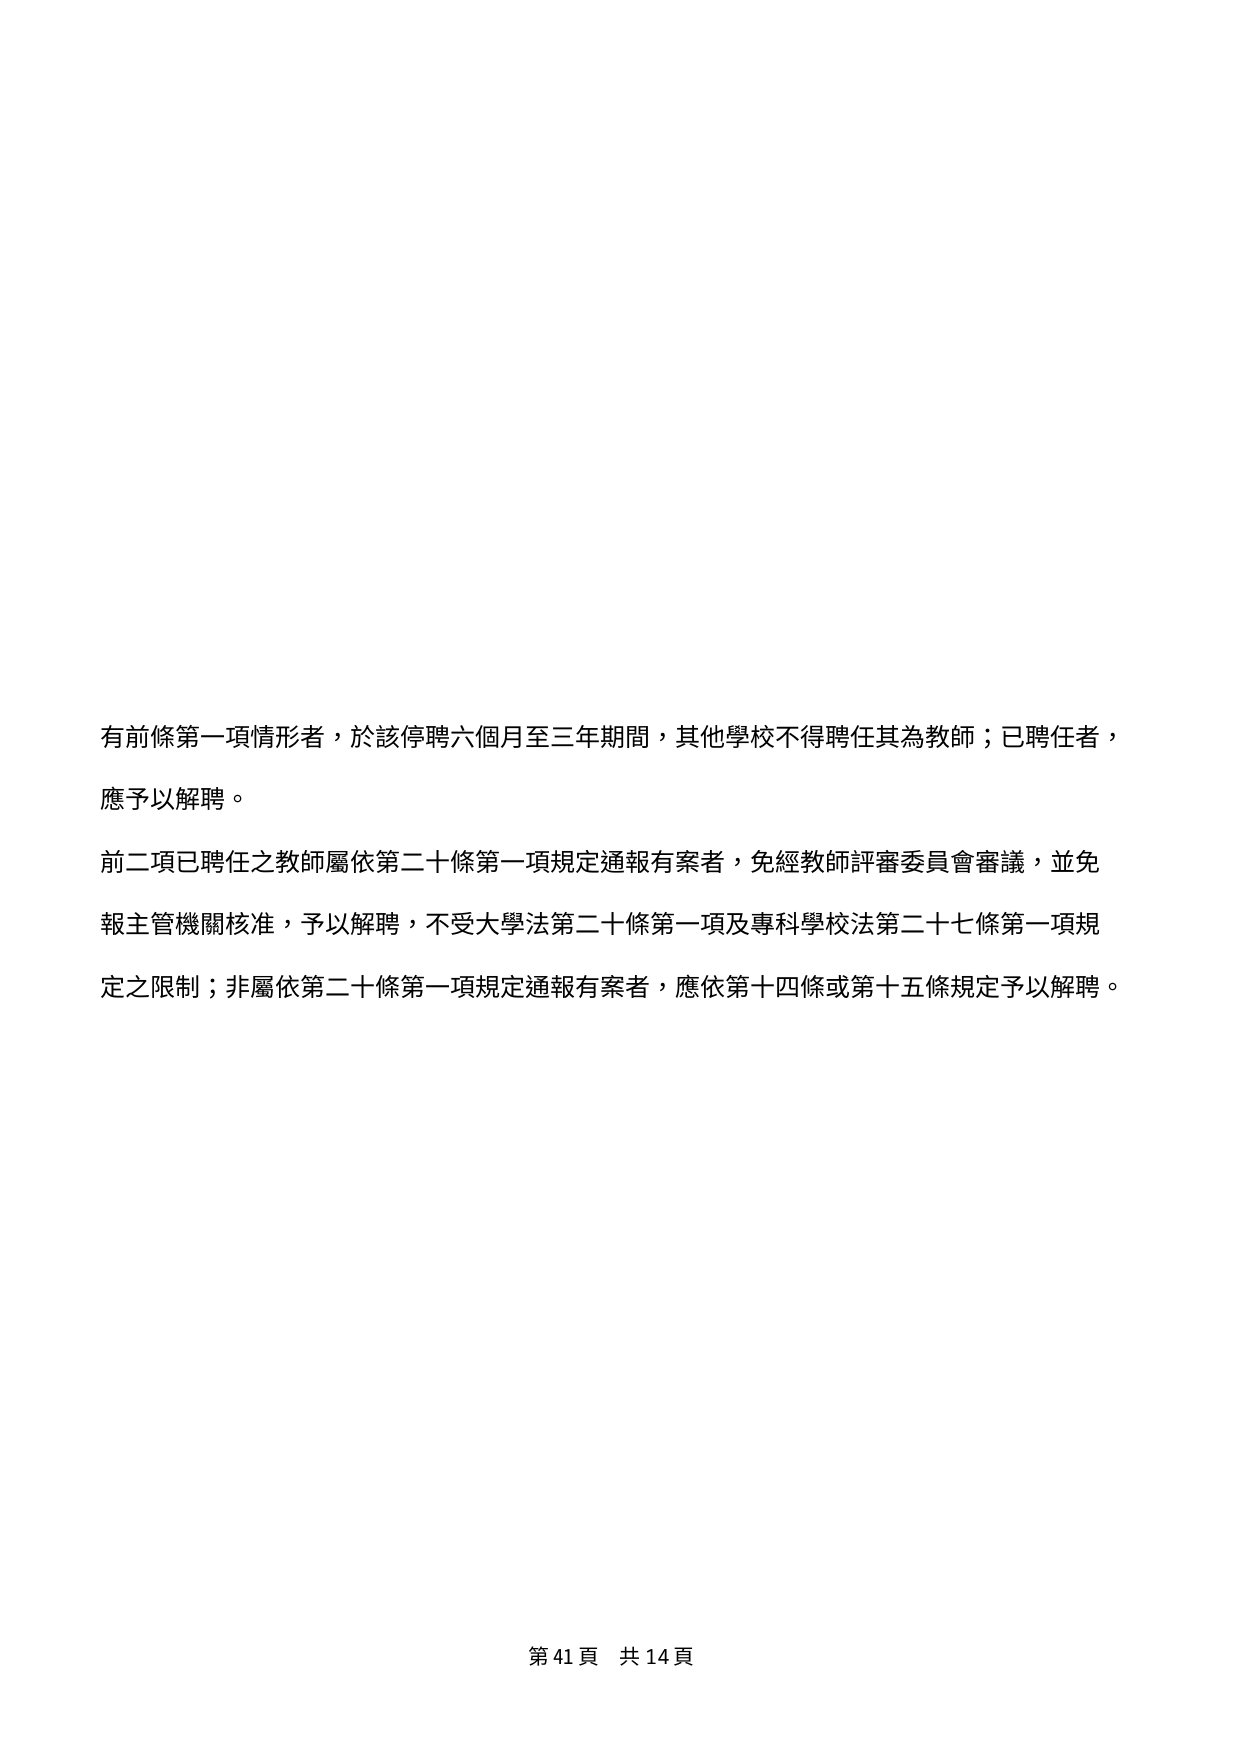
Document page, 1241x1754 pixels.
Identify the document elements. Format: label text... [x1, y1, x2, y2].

text 有前條第一項情形者，於該停聘六個月至三年期間，其他學校不得聘任其為教師；已聘任者，應予以解聘。 [100, 693, 1122, 818]
text 前二項已聘任之教師屬依第二十條第一項規定通報有案者，免經教師評審委員會審議，並免報主管機關核准，予以解聘，不受大學法第二十條第一項及專科學校法第二十七條第一項規定之限制；非屬依第二十條第一項規定通報有案者，應依第十四條或第十五條規定予以解聘。 [100, 818, 1122, 1006]
